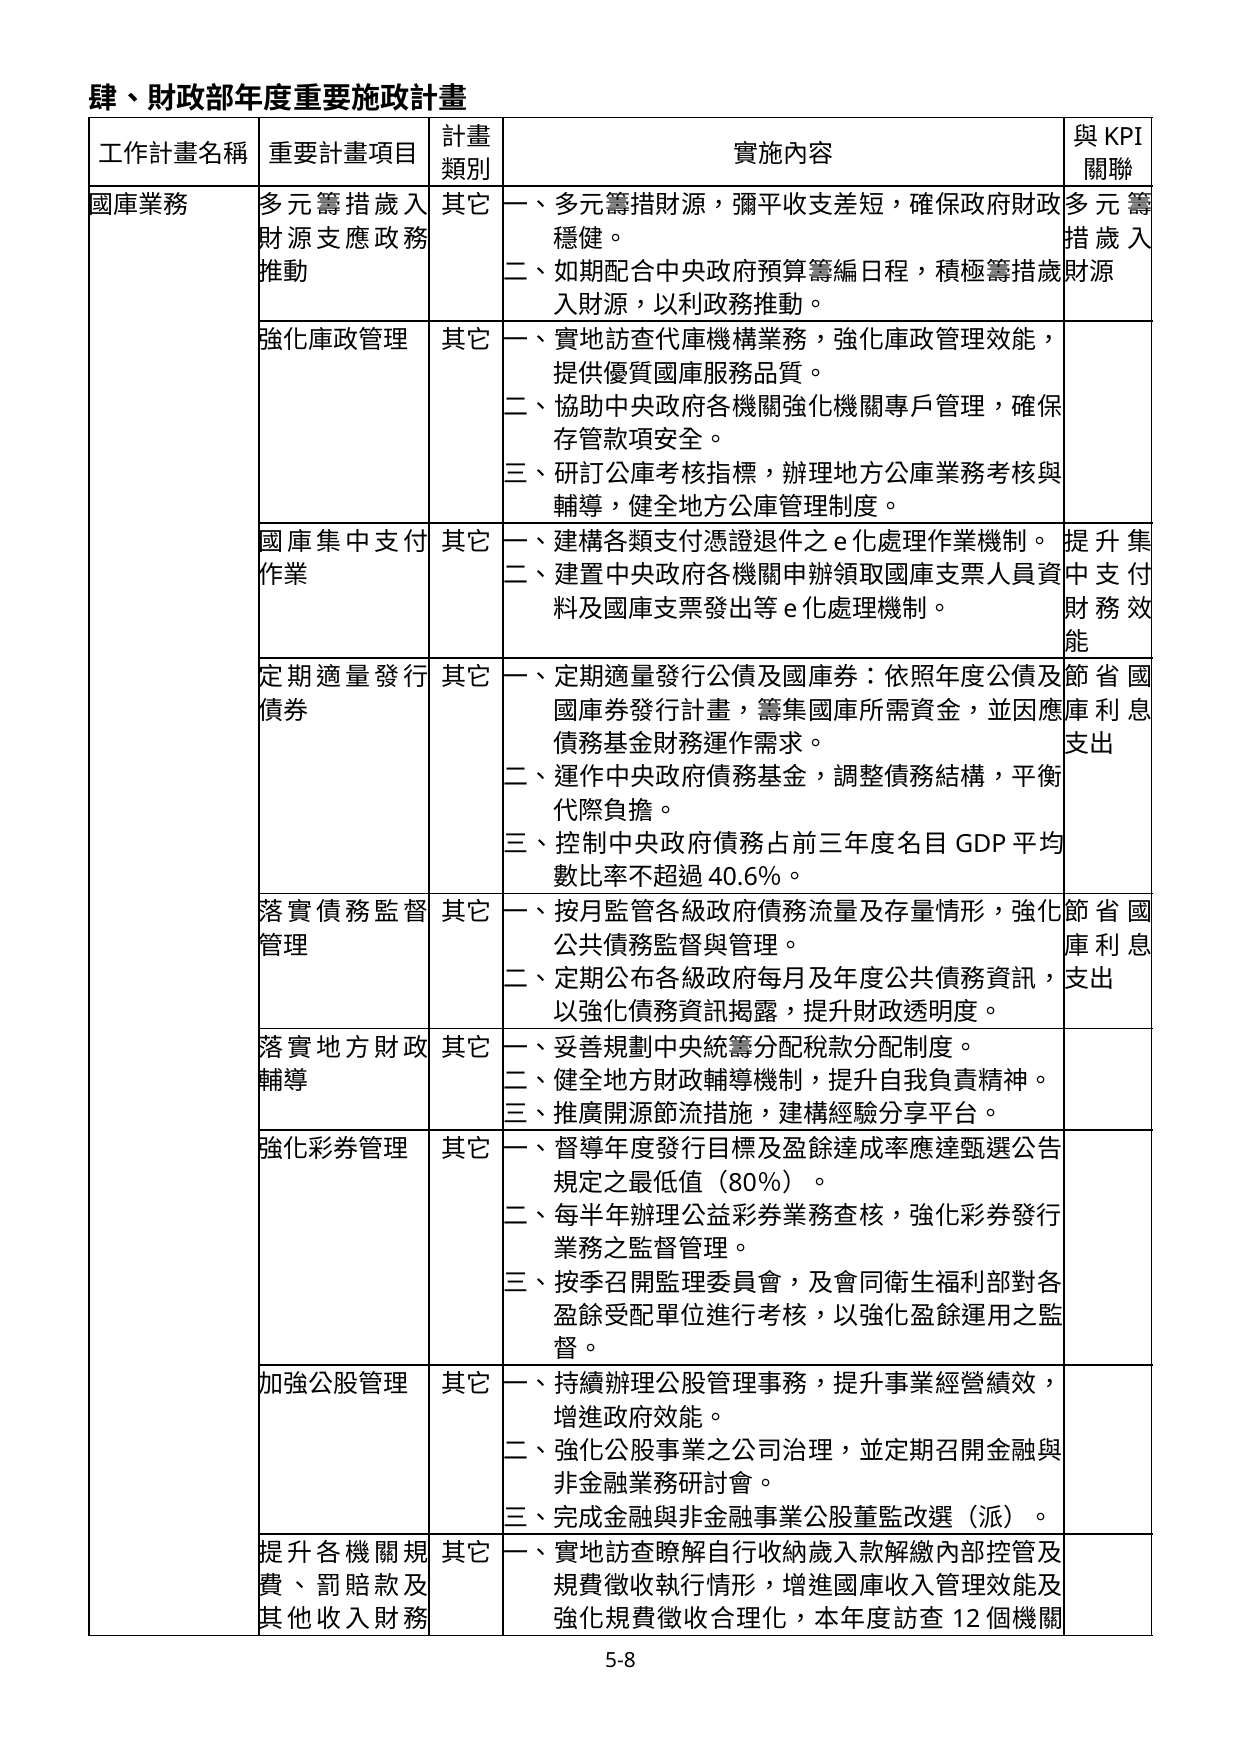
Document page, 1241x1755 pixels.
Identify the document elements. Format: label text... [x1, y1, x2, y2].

table_cell [1065, 322, 1151, 522]
table_cell [1065, 1029, 1151, 1129]
table_cell 節省國庫利息支出 [1065, 659, 1151, 892]
table_cell 落實債務監督管理 [260, 894, 428, 1027]
table_cell [1065, 1535, 1151, 1634]
table_cell 節省國庫利息支出 [1065, 894, 1151, 1027]
table_header 計畫類別 [430, 118, 502, 185]
table_cell 落實地方財政輔導 [260, 1029, 428, 1129]
table_cell 其它 [430, 659, 502, 892]
table_cell 一、建構各類支付憑證退件之e化處理作業機制。 二、建置中央政府各機關申辦領取國庫支票人員資料及國庫支票發出等e化處理機制。 [504, 524, 1063, 657]
table_cell 一、實地訪查瞭解自行收納歲入款解繳內部控管及規費徵收執行情形，增進國庫收入管理效能及強化規費徵收合理化，本年度訪查12個機關 [504, 1535, 1063, 1634]
table_cell 一、督導年度發行目標及盈餘達成率應達甄選公告規定之最低值（80％）。 二、每半年辦理公益彩券業務查核，強化彩券發行業務之監督管理。 三、按季召開監理委員會，及會同衛生福利部對各盈餘受配單位進行考核，以強化盈餘運用之監督。 [504, 1131, 1063, 1364]
table_cell 提升各機關規費、罰賠款及其他收入財務 [260, 1535, 428, 1634]
table_cell 提升集中支付財務效能 [1065, 524, 1151, 657]
table_cell 多元籌措歲入財源支應政務推動 [260, 187, 428, 320]
table_cell 其它 [430, 187, 502, 320]
table_cell 國庫業務 [90, 187, 258, 1634]
table_cell 強化庫政管理 [260, 322, 428, 522]
table_cell 一、按月監管各級政府債務流量及存量情形，強化公共債務監督與管理。 二、定期公布各級政府每月及年度公共債務資訊，以強化債務資訊揭露，提升財政透明度。 [504, 894, 1063, 1027]
table_cell 強化彩券管理 [260, 1131, 428, 1364]
table_cell [1065, 1366, 1151, 1533]
table_header 實施內容 [504, 118, 1063, 185]
table_cell 其它 [430, 322, 502, 522]
table_cell 其它 [430, 1131, 502, 1364]
table_cell 多元籌措歲入財源 [1065, 187, 1151, 320]
table_cell 其它 [430, 524, 502, 657]
table_header 與KPI關聯 [1065, 118, 1151, 185]
table_cell 其它 [430, 894, 502, 1027]
table_cell 一、多元籌措財源，彌平收支差短，確保政府財政穩健。 二、如期配合中央政府預算籌編日程，積極籌措歲入財源，以利政務推動。 [504, 187, 1063, 320]
table_cell 一、定期適量發行公債及國庫券：依照年度公債及國庫券發行計畫，籌集國庫所需資金，並因應債務基金財務運作需求。 二、運作中央政府債務基金，調整債務結構，平衡代際負擔。 三、控制中央政府債務占前三年度名目GDP平均數比率不超過40.6％。 [504, 659, 1063, 892]
table_cell 其它 [430, 1535, 502, 1634]
table_cell 加強公股管理 [260, 1366, 428, 1533]
table_header 重要計畫項目 [260, 118, 428, 185]
table_cell 其它 [430, 1029, 502, 1129]
text 肆、財政部年度重要施政計畫 [89, 75, 1152, 117]
table_cell 一、妥善規劃中央統籌分配稅款分配制度。 二、健全地方財政輔導機制，提升自我負責精神。 三、推廣開源節流措施，建構經驗分享平台。 [504, 1029, 1063, 1129]
table_cell [1065, 1131, 1151, 1364]
table_cell 一、持續辦理公股管理事務，提升事業經營績效，增進政府效能。 二、強化公股事業之公司治理，並定期召開金融與非金融業務研討會。 三、完成金融與非金融事業公股董監改選（派）。 [504, 1366, 1063, 1533]
table_header 工作計畫名稱 [90, 118, 258, 185]
table_cell 國庫集中支付作業 [260, 524, 428, 657]
table_cell 定期適量發行債券 [260, 659, 428, 892]
table_cell 一、實地訪查代庫機構業務，強化庫政管理效能，提供優質國庫服務品質。 二、協助中央政府各機關強化機關專戶管理，確保存管款項安全。 三、研訂公庫考核指標，辦理地方公庫業務考核與輔導，健全地方公庫管理制度。 [504, 322, 1063, 522]
table_cell 其它 [430, 1366, 502, 1533]
